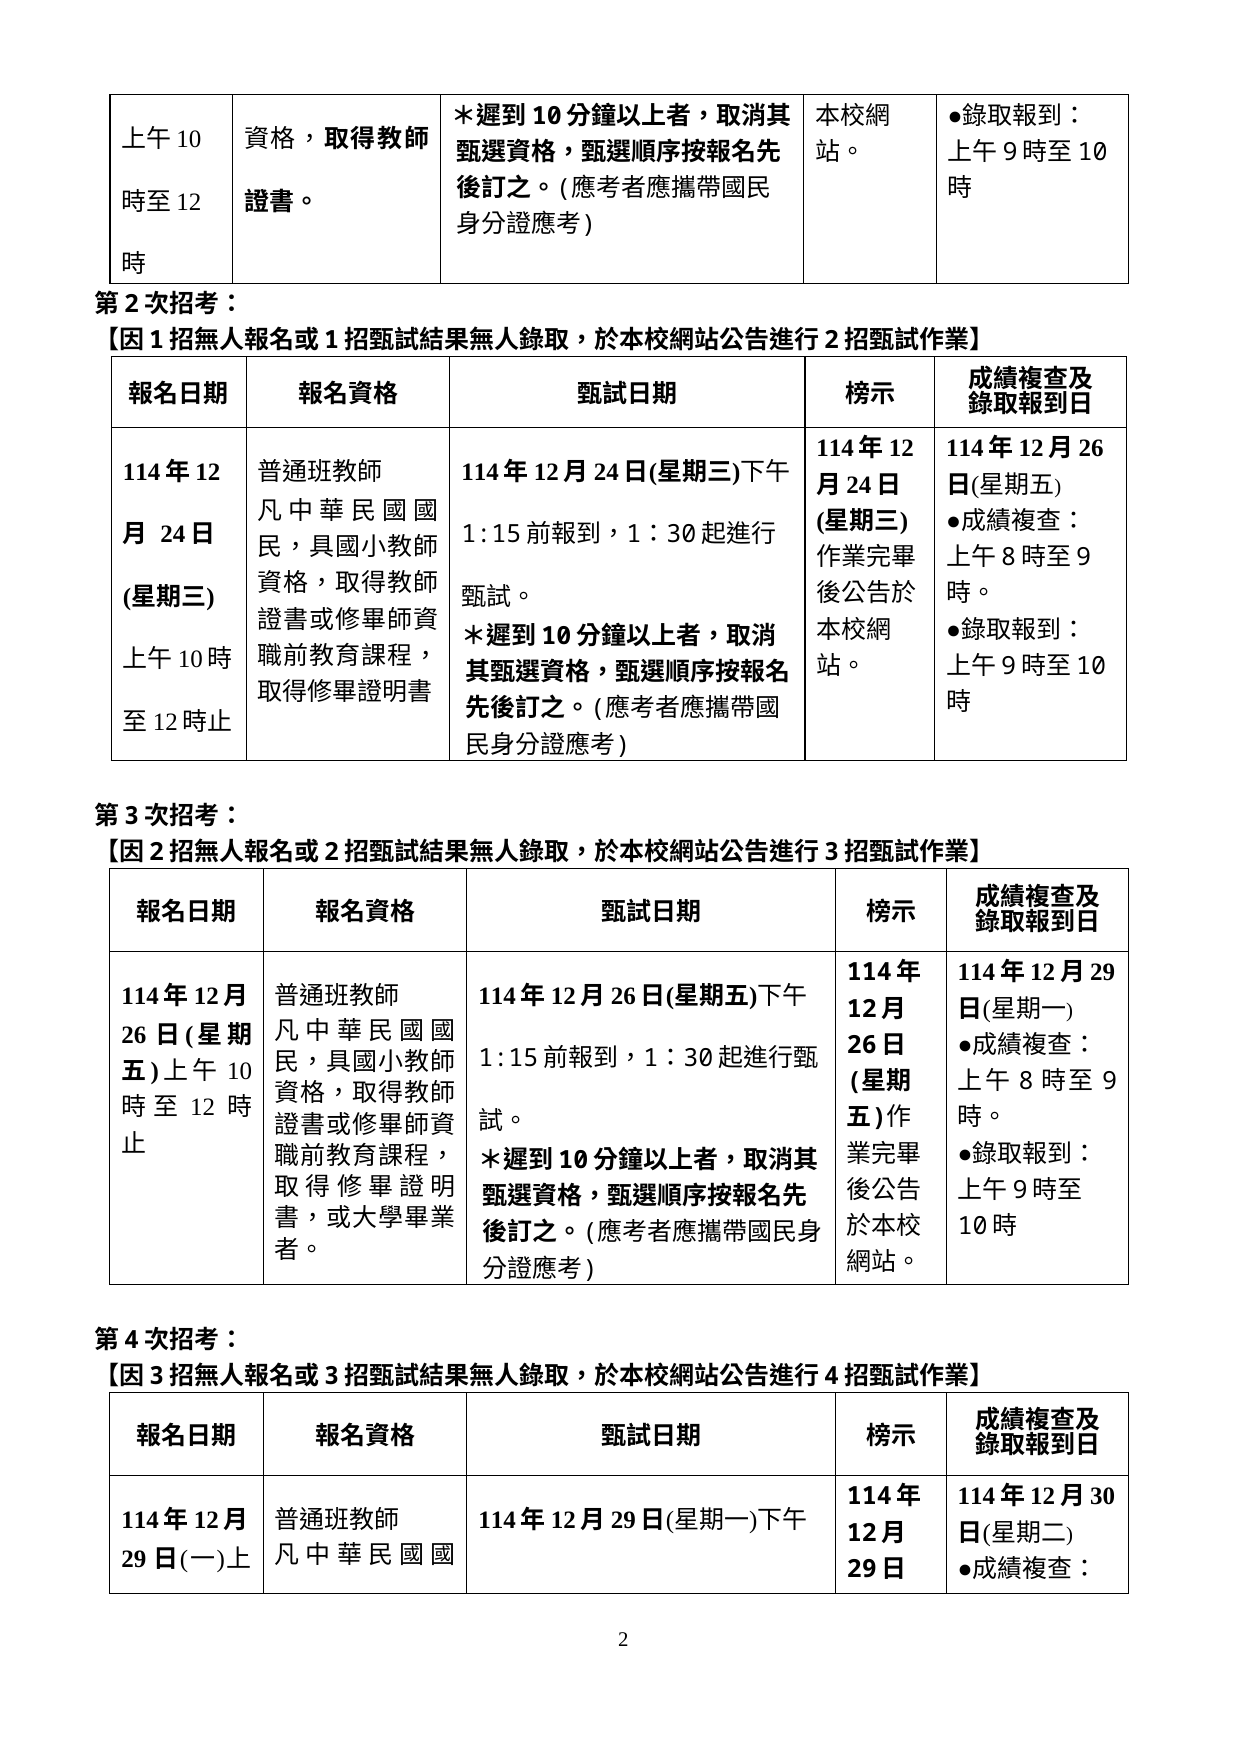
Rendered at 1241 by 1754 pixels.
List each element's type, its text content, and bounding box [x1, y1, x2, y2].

text 【因2招無人報名或2招甄試結果無人錄取，於本校網站公告進行3招甄試作業】 [94, 832, 1144, 868]
table_header 報名日期 [110, 1393, 263, 1475]
text 【因3招無人報名或3招甄試結果無人錄取，於本校網站公告進行4招甄試作業】 [94, 1356, 1144, 1392]
table_cell ●錄取報到： 上午9時至10時 [937, 95, 1128, 283]
table_header 榜示 [836, 869, 946, 951]
table_header 成績複查及 錄取報到日 [935, 357, 1126, 427]
table_header 報名日期 [110, 869, 263, 951]
text 【因1招無人報名或1招甄試結果無人錄取，於本校網站公告進行2招甄試作業】 [94, 320, 1144, 356]
table_cell ＊遲到10分鐘以上者，取消其甄選資格，甄選順序按報名先後訂之。(應考者應攜帶國民身分證應考) [441, 95, 803, 283]
table_header 榜示 [806, 357, 934, 427]
table_cell 普通班教師 凡中華民國國 [264, 1476, 466, 1593]
table_cell 114年12月 24日(星期三)上午10時至12時止 [112, 428, 246, 760]
table_cell 114年12月26日(星期五) ●成績複查： 上午8時至9時。 ●錄取報到： 上午9時至10時 [935, 428, 1126, 760]
table_cell 114年12月24日(星期三)下午1:15前報到，1：30起進行甄試。 ＊遲到10分鐘以上者，取消其甄選資格，甄選順序按報名先後訂之。(應考者應攜帶國民身分證應考) [450, 428, 804, 760]
text 第2次招考： [94, 284, 1144, 320]
table_cell 114年12月29日(星期一)下午 [467, 1476, 835, 1593]
table_cell 本校網站。 [804, 95, 936, 283]
table_cell 資格，取得教師證書。 [233, 95, 440, 283]
table_header 報名資格 [264, 1393, 466, 1475]
table_cell 普通班教師 凡中華民國國民，具國小教師資格，取得教師證書或修畢師資職前教育課程，取得修畢證明書，或大學畢業者。 [264, 952, 466, 1284]
table_cell 114年12月26日(星期五)下午1:15前報到，1：30起進行甄試。 ＊遲到10分鐘以上者，取消其甄選資格，甄選順序按報名先後訂之。(應考者應攜帶國民身分證應考) [467, 952, 835, 1284]
table_header 甄試日期 [467, 869, 835, 951]
table_cell 114年12月30日(星期二) ●成績複查： [947, 1476, 1128, 1593]
table_header 報名日期 [112, 357, 246, 427]
table_header 成績複查及 錄取報到日 [947, 1393, 1128, 1475]
table_cell 114年12月24日(星期三)作業完畢後公告於本校網站。 [806, 428, 934, 760]
table_cell 普通班教師 凡中華民國國民，具國小教師資格，取得教師證書或修畢師資職前教育課程，取得修畢證明書 [247, 428, 449, 760]
table_header 榜示 [836, 1393, 946, 1475]
text 第4次招考： [94, 1319, 1144, 1356]
table_cell 114年12月29日 [836, 1476, 946, 1593]
table_header 甄試日期 [450, 357, 804, 427]
table_header 成績複查及 錄取報到日 [947, 869, 1128, 951]
table_cell 114年12月26日(星期五)作業完畢後公告於本校網站。 [836, 952, 946, 1284]
table_header 報名資格 [264, 869, 466, 951]
text 第3次招考： [94, 796, 1144, 832]
table_cell 上午10時至12時 [111, 95, 232, 283]
table_header 甄試日期 [467, 1393, 835, 1475]
table_cell 114年12月 26日(星期五)上午10時至12時止 [110, 952, 263, 1284]
table_header 報名資格 [247, 357, 449, 427]
table_cell 114年12月 29日(一)上 [110, 1476, 263, 1593]
table_cell 114年12月29日(星期一) ●成績複查： 上午8時至9時。 ●錄取報到： 上午9時至10時 [947, 952, 1128, 1284]
